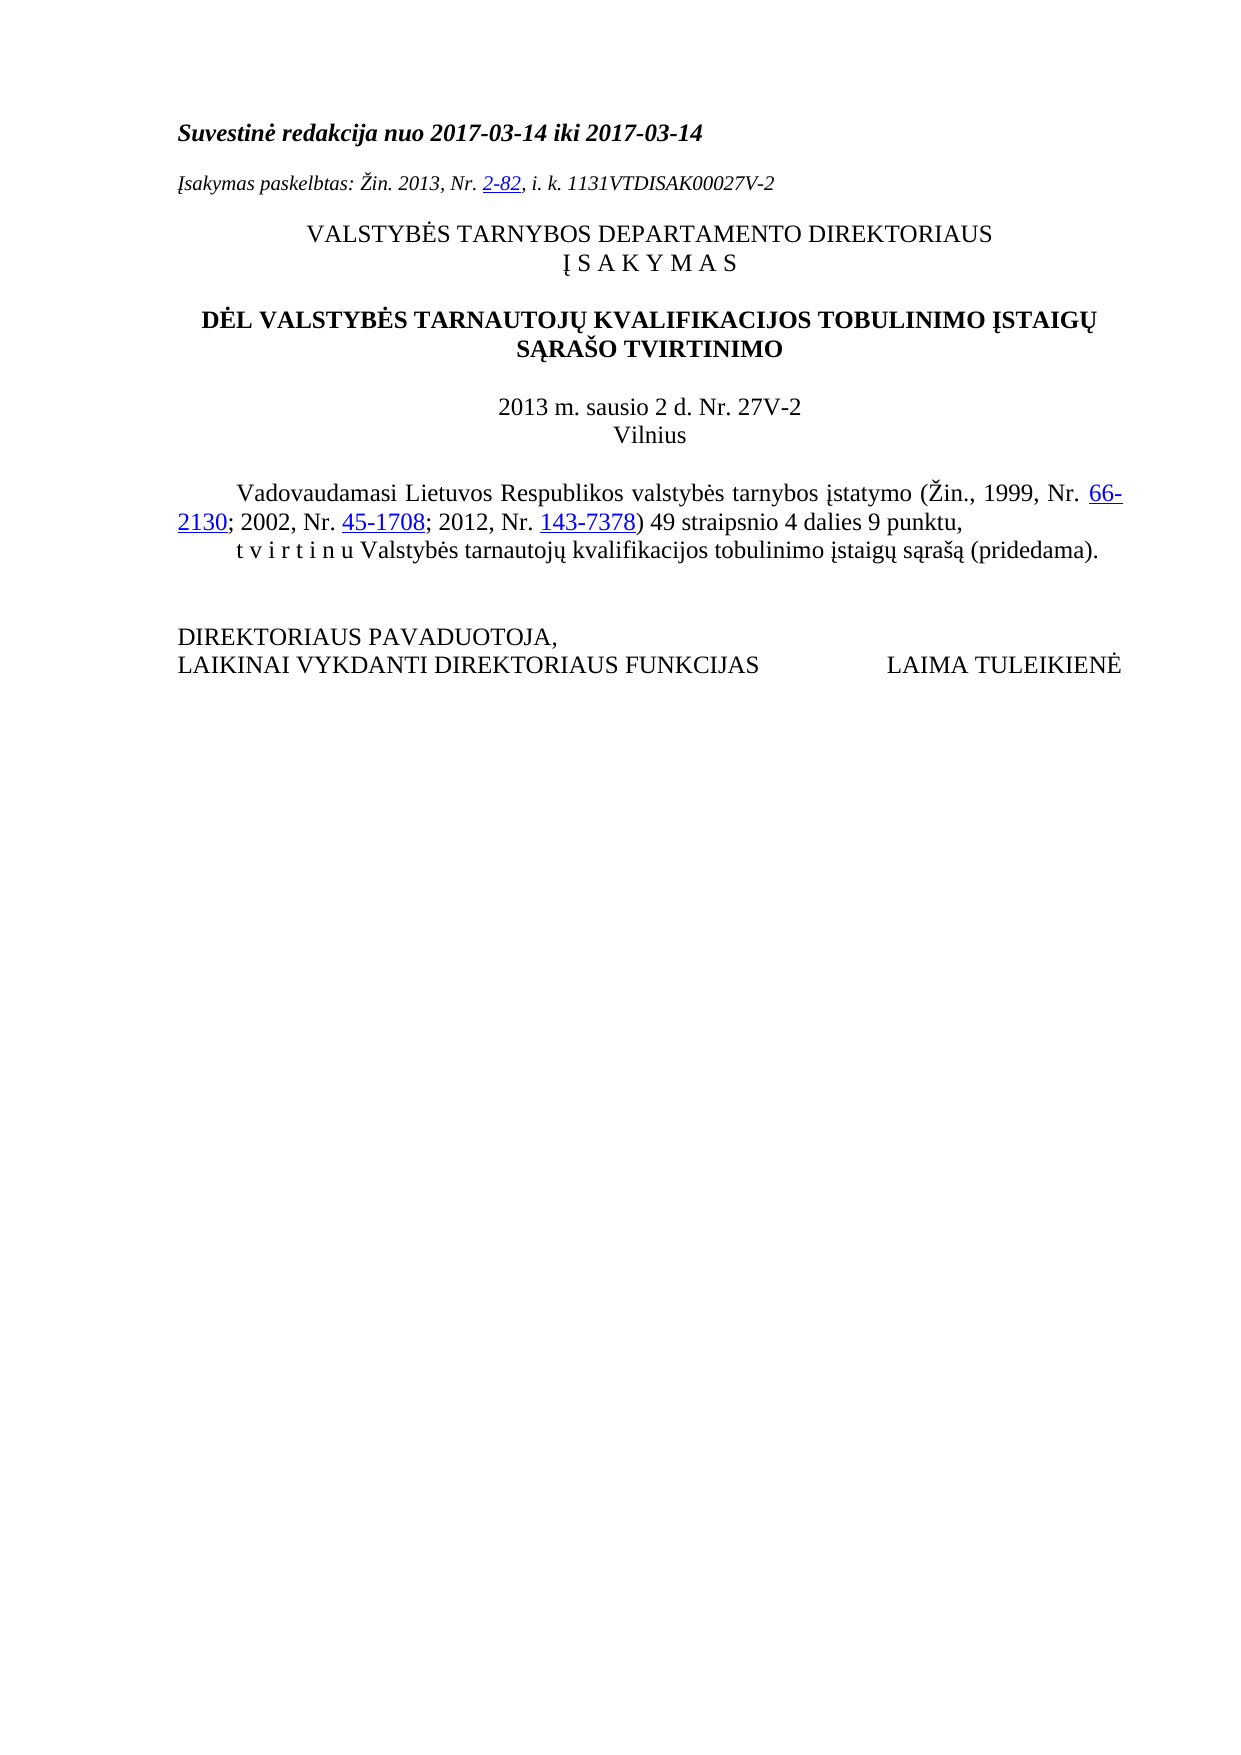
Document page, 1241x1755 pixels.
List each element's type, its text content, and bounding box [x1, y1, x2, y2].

text laikinai vykdanti direktoriaus funkcijas Laima Tuleikienė [177, 650, 1122, 679]
text Į S A K Y M A S [177, 248, 1122, 277]
text Vilnius [177, 420, 1122, 449]
text t v i r t i n u Valstybės tarnautojų kvalifikacijos tobulinimo įstaigų sąrašą (pridedama). [177, 535, 1122, 564]
text VALSTYBĖS TARNYBOS DEPARTAMENTO DIREKTORIAUS [177, 219, 1122, 248]
text 2013 m. sausio 2 d. Nr. 27V-2 [177, 392, 1122, 420]
text Vadovaudamasi Lietuvos Respublikos valstybės tarnybos įstatymo (Žin., 1999, Nr. 66-2130; 2002, Nr. 45-1708; 2012, Nr. 143-7378) 49 straipsnio 4 dalies 9 punktu, [177, 478, 1122, 535]
text Suvestinė redakcija nuo 2017-03-14 iki 2017-03-14 [177, 118, 1122, 147]
text DĖL VALSTYBĖS TARNAUTOJŲ KVALIFIKACIJOS TOBULINIMO ĮSTAIGŲ SĄRAŠO TVIRTINIMO [177, 305, 1122, 363]
text Direktoriaus pavaduotoja, [177, 622, 1122, 650]
text Įsakymas paskelbtas: Žin. 2013, Nr. 2-82, i. k. 1131VTDISAK00027V-2 [177, 171, 1122, 195]
